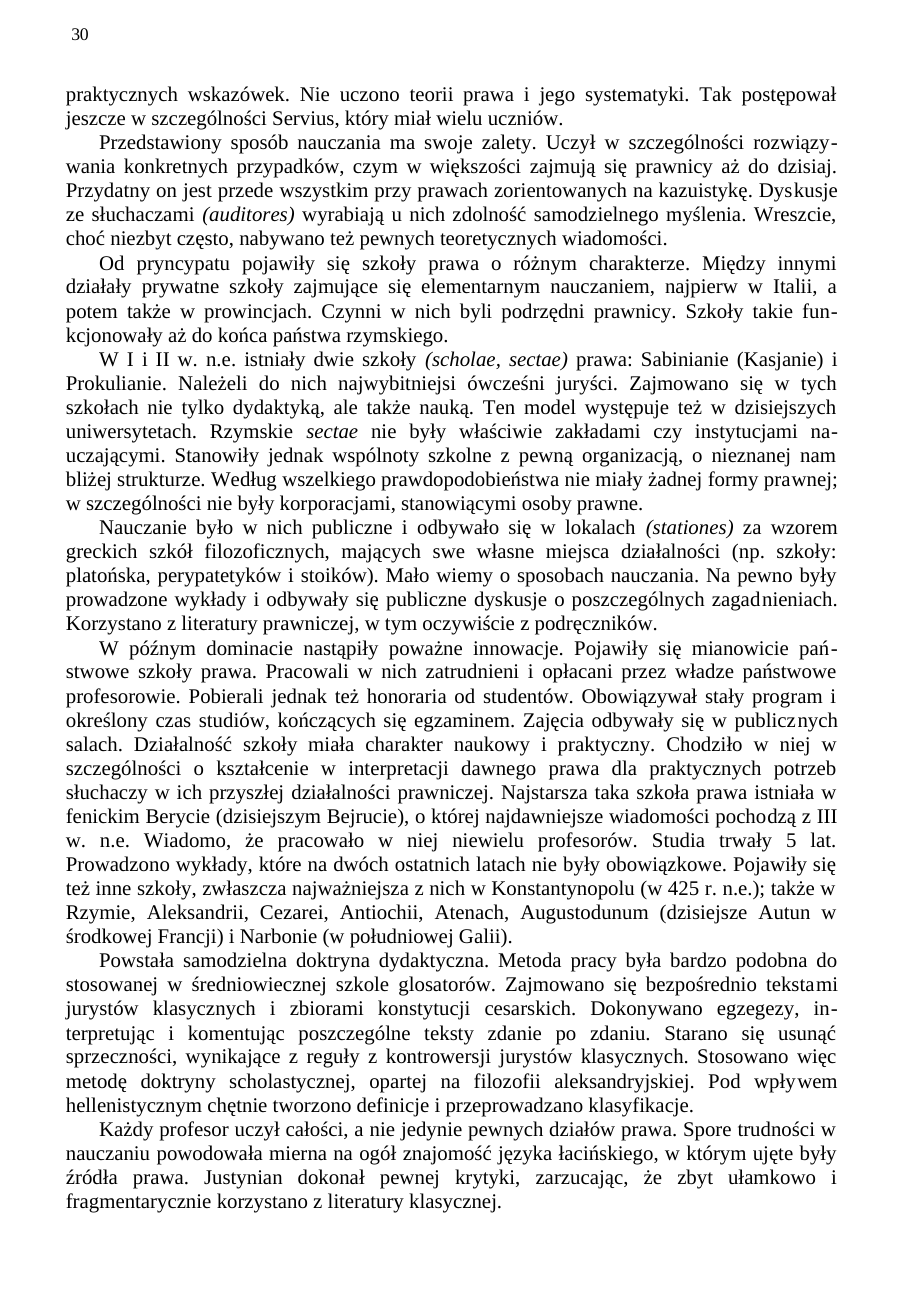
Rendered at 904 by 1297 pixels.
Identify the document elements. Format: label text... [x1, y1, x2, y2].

text praktycznych wskazówek. Nie uczono teorii prawa i jego systematyki. Tak postępował jeszcze w szczególności Servius, który miał wielu uczniów. [66, 82, 838, 130]
text W późnym dominacie nastąpiły poważne innowacje. Pojawiły się mianowicie pań­stwowe szkoły prawa. Pracowali w nich zatrudnieni i opłacani przez władze państwowe profesorowie. Pobierali jednak też honoraria od studentów. Obowiązywał stały program i określony czas studiów, kończących się egzaminem. Zajęcia odbywały się w publicz­nych salach. Działalność szkoły miała charakter naukowy i praktyczny. Chodziło w niej w szczególności o kształcenie w interpretacji dawnego prawa dla praktycznych potrzeb słuchaczy w ich przyszłej działalności prawniczej. Najstarsza taka szkoła prawa istniała w fenickim Berycie (dzisiejszym Bejrucie), o której najdawniejsze wiadomości pocho­dzą z III w. n.e. Wiadomo, że pracowało w niej niewielu profesorów. Studia trwały 5 lat. Prowadzono wykłady, które na dwóch ostatnich latach nie były obowiązkowe. Pojawiły się też inne szkoły, zwłaszcza najważniejsza z nich w Konstantynopolu (w 425 r. n.e.); także w Rzymie, Aleksandrii, Cezarei, Antiochii, Atenach, Augustodunum (dzisiejsze Autun w środkowej Francji) i Narbonie (w południowej Galii). [66, 635, 838, 948]
text Od pryncypatu pojawiły się szkoły prawa o różnym charakterze. Między innymi działały prywatne szkoły zajmujące się elementarnym nauczaniem, najpierw w Italii, a potem także w prowincjach. Czynni w nich byli podrzędni prawnicy. Szkoły takie fun­kcjonowały aż do końca państwa rzymskiego. [66, 250, 838, 347]
text Każdy profesor uczył całości, a nie jedynie pewnych działów prawa. Spore trudności w nauczaniu powodowała mierna na ogół znajomość języka łacińskiego, w którym ujęte były źródła prawa. Justynian dokonał pewnej krytyki, zarzucając, że zbyt ułamkowo i fragmentarycznie korzystano z literatury klasycznej. [66, 1117, 838, 1213]
text Przedstawiony sposób nauczania ma swoje zalety. Uczył w szczególności rozwiązy­wania konkretnych przypadków, czym w większości zajmują się prawnicy aż do dzisiaj. Przydatny on jest przede wszystkim przy prawach zorientowanych na kazuistykę. Dys­kusje ze słuchaczami (auditores) wyrabiają u nich zdolność samodzielnego myślenia. Wreszcie, choć niezbyt często, nabywano też pewnych teoretycznych wiadomości. [66, 130, 838, 250]
text W I i II w. n.e. istniały dwie szkoły (scholae, sectae) prawa: Sabinianie (Kasjanie) i Prokulianie. Należeli do nich najwybitniejsi ówcześni juryści. Zajmowano się w tych szkołach nie tylko dydaktyką, ale także nauką. Ten model występuje też w dzisiejszych uniwersytetach. Rzymskie sectae nie były właściwie zakładami czy instytucjami na­uczającymi. Stanowiły jednak wspólnoty szkolne z pewną organizacją, o nieznanej nam bliżej strukturze. Według wszelkiego prawdopodobieństwa nie miały żadnej formy pra­wnej; w szczególności nie były korporacjami, stanowiącymi osoby prawne. [66, 347, 838, 515]
text Nauczanie było w nich publiczne i odbywało się w lokalach (stationes) za wzorem greckich szkół filozoficznych, mających swe własne miejsca działalności (np. szkoły: platońska, perypatetyków i stoików). Mało wiemy o sposobach nauczania. Na pewno były prowadzone wykłady i odbywały się publiczne dyskusje o poszczególnych zagad­nieniach. Korzystano z literatury prawniczej, w tym oczywiście z podręczników. [66, 515, 838, 635]
text 30 [71, 23, 93, 44]
text Powstała samodzielna doktryna dydaktyczna. Metoda pracy była bardzo podobna do stosowanej w średniowiecznej szkole glosatorów. Zajmowano się bezpośrednio teksta­mi jurystów klasycznych i zbiorami konstytucji cesarskich. Dokonywano egzegezy, in­terpretując i komentując poszczególne teksty zdanie po zdaniu. Starano się usunąć sprzeczności, wynikające z reguły z kontrowersji jurystów klasycznych. Stosowano więc metodę doktryny scholastycznej, opartej na filozofii aleksandryjskiej. Pod wpły­wem hellenistycznym chętnie tworzono definicje i przeprowadzano klasyfikacje. [66, 948, 838, 1117]
